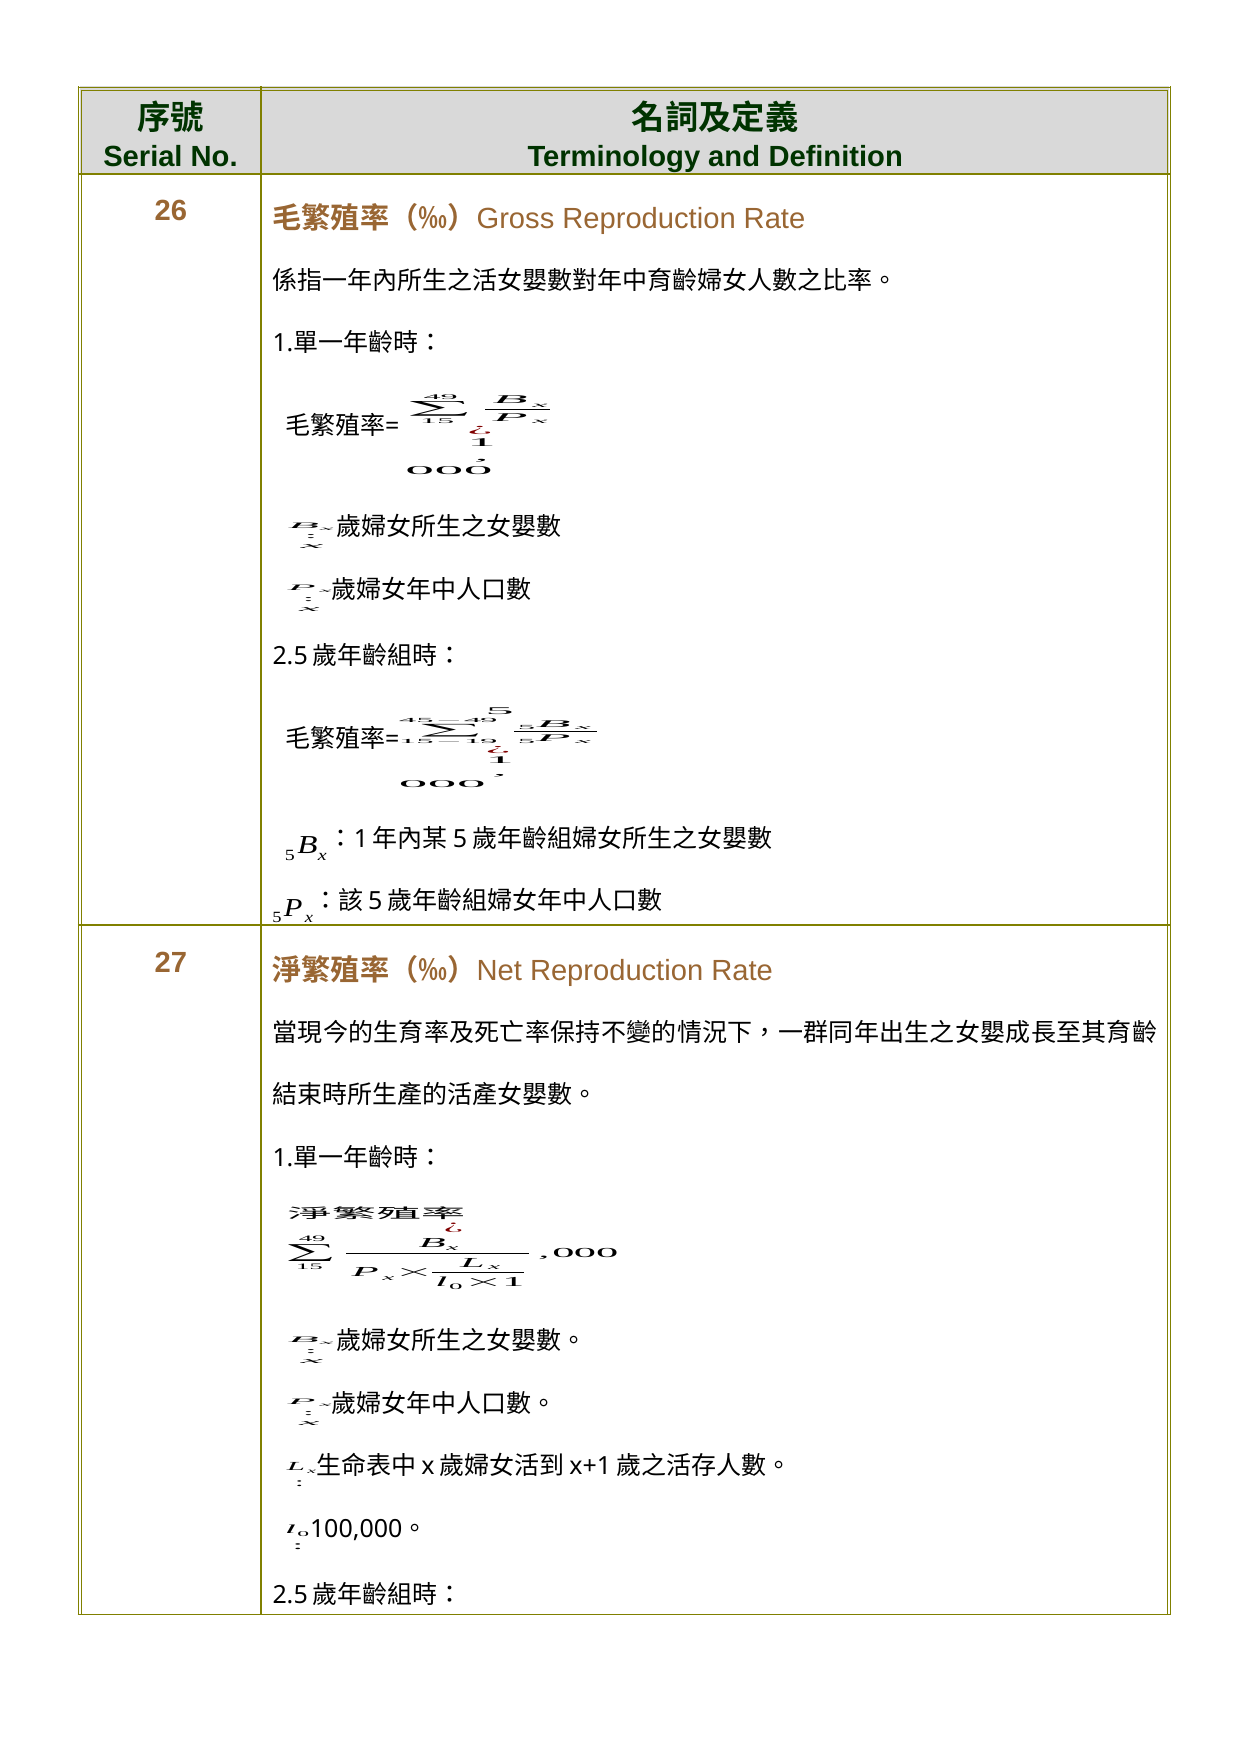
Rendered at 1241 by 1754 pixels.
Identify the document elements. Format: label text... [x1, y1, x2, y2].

table_cell 毛繁殖率（‰）Gross Reproduction Rate 係指一年內所生之活女嬰數對年中育齡婦女人數之比率。 1.單一年齡時： 毛繁殖率= 歲婦女所生之女嬰數 歲婦女年中人口數 2.5歲年齡組時： 毛繁殖率= ：1年內某5歲年齡組婦女所生之女嬰數 ：該5歲年齡組婦女年中人口數 [262, 175, 1167, 924]
table_cell 27 [82, 926, 260, 1613]
table_cell 26 [82, 175, 260, 924]
table_header 序號 Serial No. [82, 91, 260, 173]
table_header 名詞及定義 Terminology and Definition [262, 91, 1167, 173]
table_cell 淨繁殖率（‰）Net Reproduction Rate 當現今的生育率及死亡率保持不變的情況下，一群同年出生之女嬰成長至其育齡結束時所生產的活產女嬰數。 1.單一年齡時： 歲婦女所生之女嬰數。 歲婦女年中人口數。 生命表中x歲婦女活到x+1歲之活存人數。 100,000。 2.5歲年齡組時： ：一年內某5歲年齡組婦女所生之女嬰數。 ：該5歲年齡組婦女年中人口數。 ：生命表中某5歲年齡組由x歲開始活到x+4歲之總活存人數。 100,000。 [262, 926, 1167, 1613]
